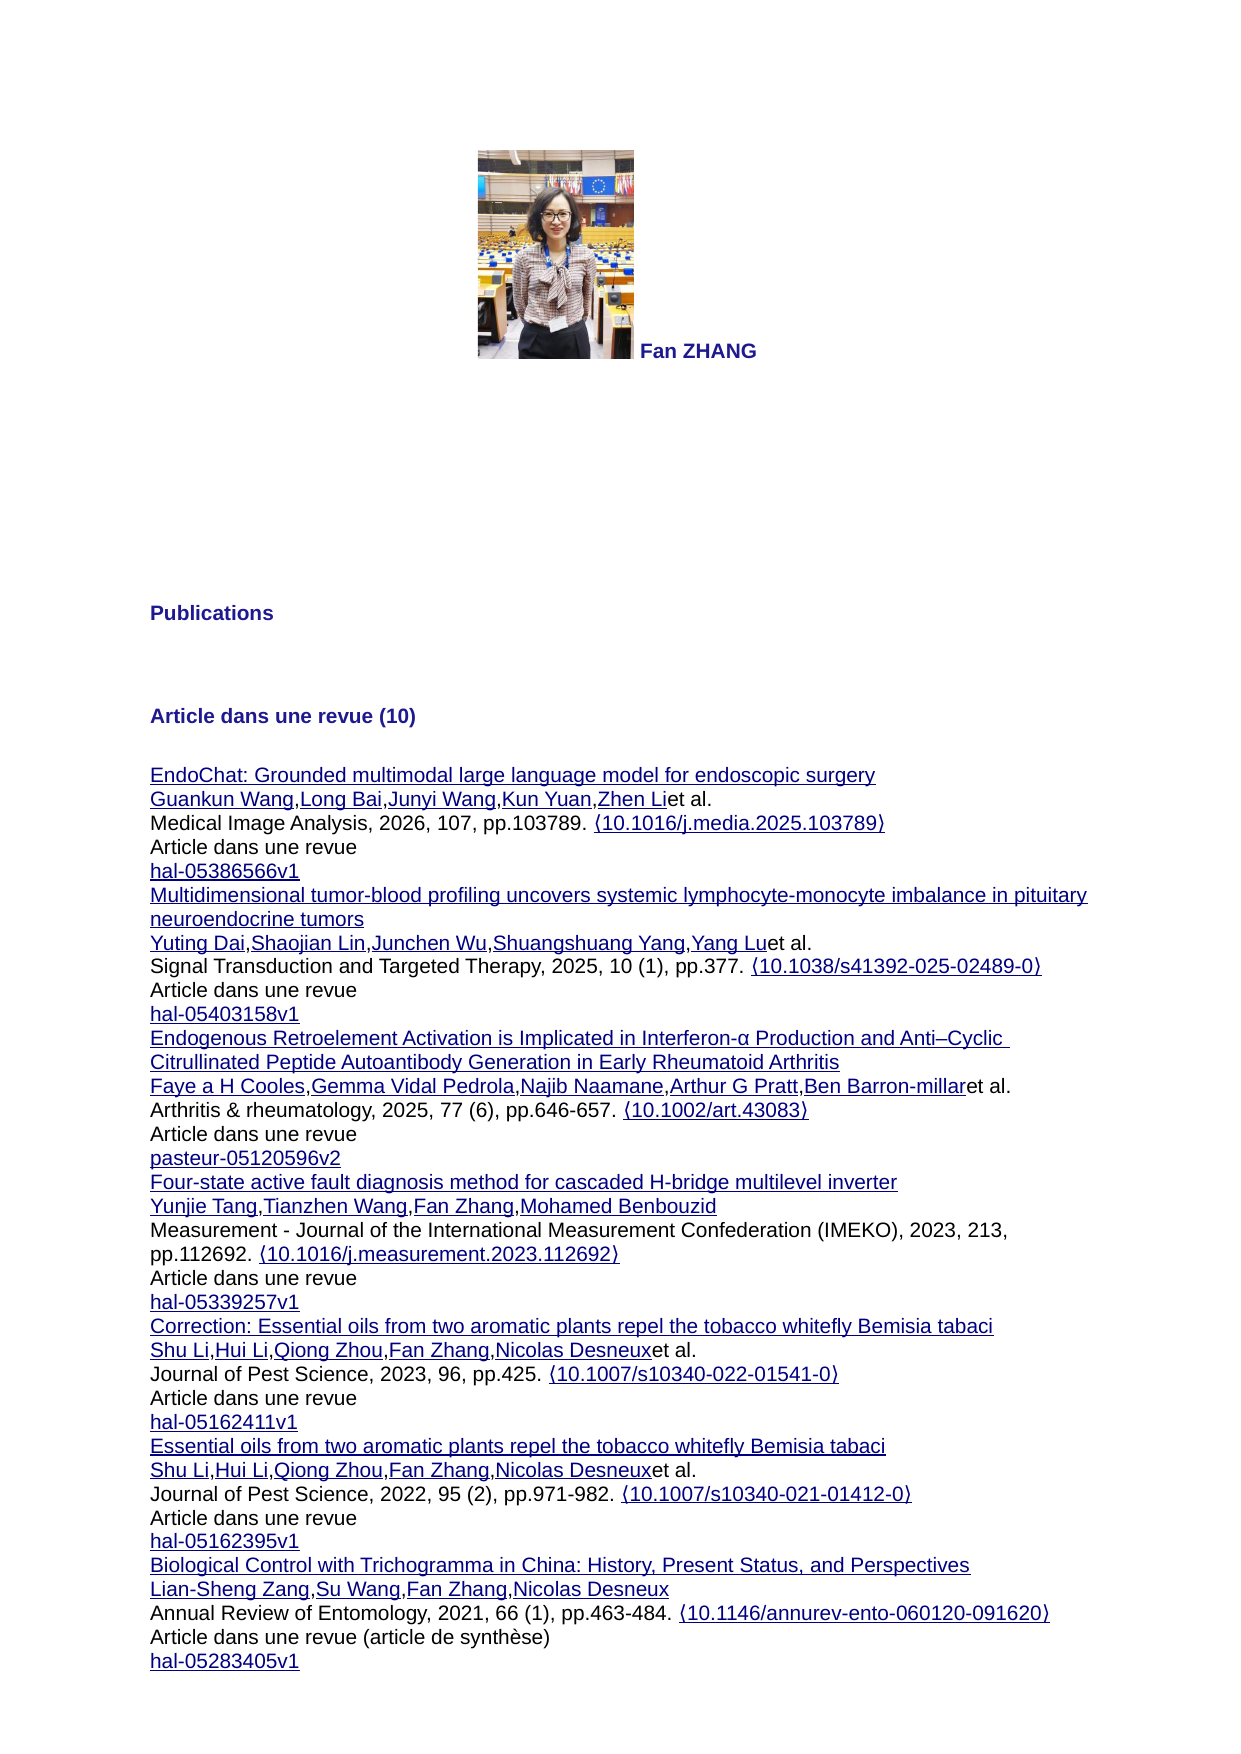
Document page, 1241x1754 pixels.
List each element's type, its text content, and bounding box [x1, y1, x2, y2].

table_cell Essential oils from two aromatic plants repel the tobacco whitefly Bemisia tabaci Shu Li,Hui Li,Qiong Zhou,Fan Zhang,Nicolas Desneuxet al. Journal of Pest Science, 2022, 95 (2), pp.971-982. ⟨10.1007/s10340-021-01412-0⟩ Article dans une revue hal-05162395v1 [150, 1434, 1090, 1553]
subtitle Article dans une revue (10) [150, 704, 1090, 728]
table_cell Correction: Essential oils from two aromatic plants repel the tobacco whitefly Bemisia tabaci Shu Li,Hui Li,Qiong Zhou,Fan Zhang,Nicolas Desneuxet al. Journal of Pest Science, 2023, 96, pp.425. ⟨10.1007/s10340-022-01541-0⟩ Article dans une revue hal-05162411v1 [150, 1314, 1090, 1433]
picture [477, 150, 634, 359]
table_cell Biological Control with Trichogramma in China: History, Present Status, and Perspectives Lian-Sheng Zang,Su Wang,Fan Zhang,Nicolas Desneux Annual Review of Entomology, 2021, 66 (1), pp.463-484. ⟨10.1146/annurev-ento-060120-091620⟩ Article dans une revue (article de synthèse) hal-05283405v1 [150, 1553, 1090, 1673]
subtitle Fan ZHANG [150, 150, 1090, 363]
table_cell Endogenous Retroelement Activation is Implicated in Interferon‐α Production and Anti–Cyclic Citrullinated Peptide Autoantibody Generation in Early Rheumatoid Arthritis Faye a H Cooles,Gemma Vidal Pedrola,Najib Naamane,Arthur G Pratt,Ben Barron‐millaret al. Arthritis & rheumatology, 2025, 77 (6), pp.646-657. ⟨10.1002/art.43083⟩ Article dans une revue pasteur-05120596v2 [150, 1026, 1090, 1170]
table_header EndoChat: Grounded multimodal large language model for endoscopic surgery Guankun Wang,Long Bai,Junyi Wang,Kun Yuan,Zhen Liet al. Medical Image Analysis, 2026, 107, pp.103789. ⟨10.1016/j.media.2025.103789⟩ Article dans une revue hal-05386566v1 [150, 763, 1090, 882]
subtitle Publications [150, 601, 1090, 625]
table_cell Four-state active fault diagnosis method for cascaded H-bridge multilevel inverter Yunjie Tang,Tianzhen Wang,Fan Zhang,Mohamed Benbouzid Measurement - Journal of the International Measurement Confederation (IMEKO), 2023, 213, pp.112692. ⟨10.1016/j.measurement.2023.112692⟩ Article dans une revue hal-05339257v1 [150, 1170, 1090, 1314]
table_cell Multidimensional tumor-blood profiling uncovers systemic lymphocyte-monocyte imbalance in pituitary neuroendocrine tumors Yuting Dai,Shaojian Lin,Junchen Wu,Shuangshuang Yang,Yang Luet al. Signal Transduction and Targeted Therapy, 2025, 10 (1), pp.377. ⟨10.1038/s41392-025-02489-0⟩ Article dans une revue hal-05403158v1 [150, 883, 1090, 1026]
